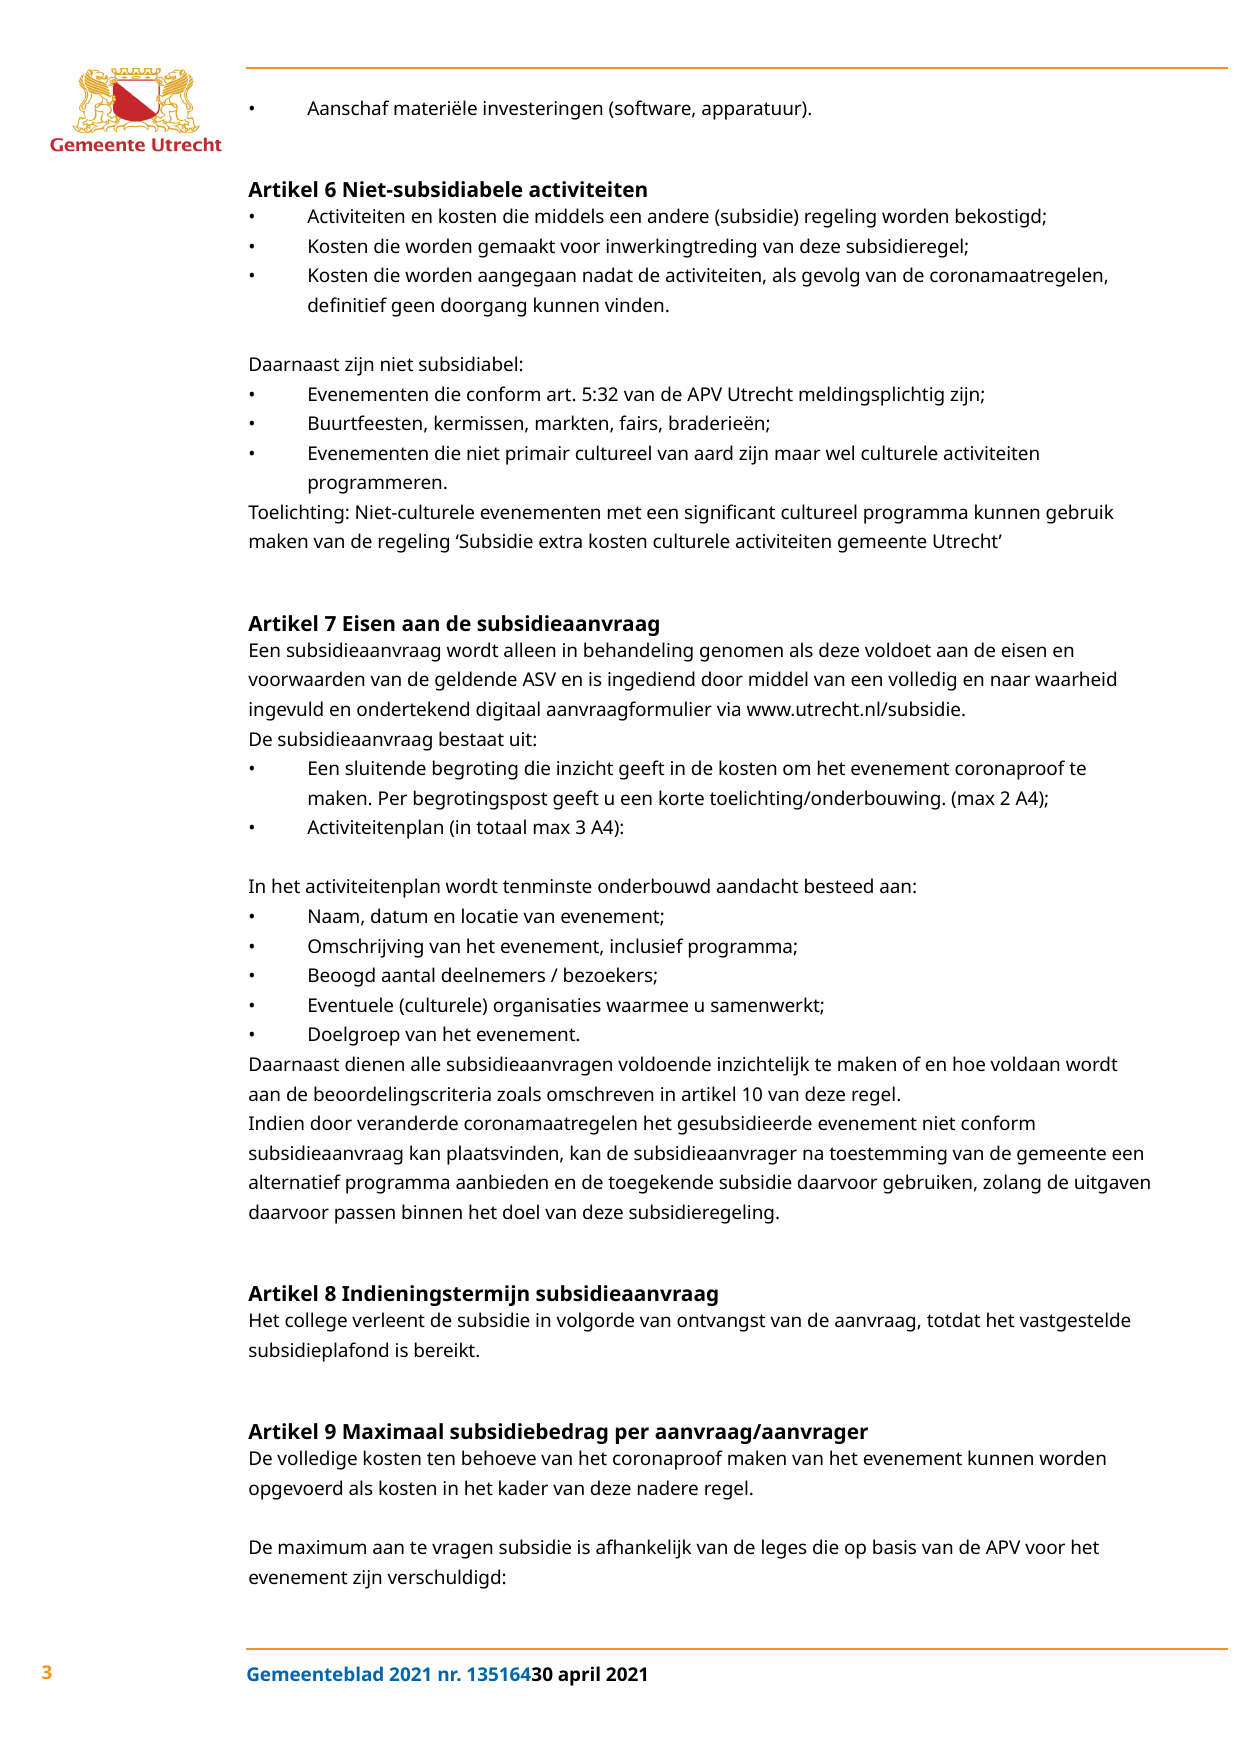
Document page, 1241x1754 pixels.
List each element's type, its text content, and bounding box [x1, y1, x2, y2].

text De subsidieaanvraag bestaat uit: [248, 726, 1152, 752]
list Activiteitenplan (in totaal max 3 A4): [248, 814, 1152, 840]
text Artikel 8 Indieningstermijn subsidieaanvraag [248, 1279, 1152, 1308]
text De maximum aan te vragen subsidie is afhankelijk van de leges die op basis van de APV voor het evenement zijn verschuldigd: [248, 1534, 1152, 1590]
list Kosten die worden aangegaan nadat de activiteiten, als gevolg van de coronamaatregelen, definitief geen doorgang kunnen vinden. [248, 262, 1152, 318]
list Evenementen die niet primair cultureel van aard zijn maar wel culturele activiteiten programmeren. [248, 440, 1152, 495]
list Kosten die worden gemaakt voor inwerkingtreding van deze subsidieregel; [248, 233, 1152, 258]
text Artikel 6 Niet-subsidiabele activiteiten [248, 175, 1152, 203]
picture [41, 47, 231, 172]
list Evenementen die conform art. 5:32 van de APV Utrecht meldingsplichtig zijn; [248, 381, 1152, 406]
list Doelgroep van het evenement. [248, 1022, 1152, 1047]
list Een sluitende begroting die inzicht geeft in de kosten om het evenement coronaproof te maken. Per begrotingspost geeft u een korte toelichting/onderbouwing. (max 2 A4); [248, 755, 1152, 811]
text Een subsidieaanvraag wordt alleen in behandeling genomen als deze voldoet aan de eisen en voorwaarden van de geldende ASV en is ingediend door middel van een volledig en naar waarheid ingevuld en ondertekend digitaal aanvraagformulier via www.utrecht.nl/subsidie. [248, 637, 1152, 722]
list Beoogd aantal deelnemers / bezoekers; [248, 962, 1152, 988]
text Artikel 7 Eisen aan de subsidieaanvraag [248, 609, 1152, 637]
list Omschrijving van het evenement, inclusief programma; [248, 933, 1152, 959]
text Artikel 9 Maximaal subsidiebedrag per aanvraag/aanvrager [248, 1417, 1152, 1446]
list Activiteiten en kosten die middels een andere (subsidie) regeling worden bekostigd; [248, 203, 1152, 229]
list Naam, datum en locatie van evenement; [248, 903, 1152, 929]
list Eventuele (culturele) organisaties waarmee u samenwerkt; [248, 992, 1152, 1018]
text De volledige kosten ten behoeve van het coronaproof maken van het evenement kunnen worden opgevoerd als kosten in het kader van deze nadere regel. [248, 1446, 1152, 1501]
text Daarnaast zijn niet subsidiabel: [248, 351, 1152, 377]
text Het college verleent de subsidie in volgorde van ontvangst van de aanvraag, totdat het vastgestelde subsidieplafond is bereikt. [248, 1308, 1152, 1363]
list Buurtfeesten, kermissen, markten, fairs, braderieën; [248, 410, 1152, 436]
text Daarnaast dienen alle subsidieaanvragen voldoende inzichtelijk te maken of en hoe voldaan wordt aan de beoordelingscriteria zoals omschreven in artikel 10 van deze regel. [248, 1051, 1152, 1107]
text In het activiteitenplan wordt tenminste onderbouwd aandacht besteed aan: [248, 874, 1152, 899]
list Aanschaf materiële investeringen (software, apparatuur). [248, 95, 1152, 121]
text Indien door veranderde coronamaatregelen het gesubsidieerde evenement niet conform subsidieaanvraag kan plaatsvinden, kan de subsidieaanvrager na toestemming van de gemeente een alternatief programma aanbieden en de toegekende subsidie daarvoor gebruiken, zolang de uitgaven daarvoor passen binnen het doel van deze subsidieregeling. [248, 1110, 1152, 1225]
text Toelichting: Niet-culturele evenementen met een significant cultureel programma kunnen gebruik maken van de regeling ‘Subsidie extra kosten culturele activiteiten gemeente Utrecht’ [248, 499, 1152, 554]
